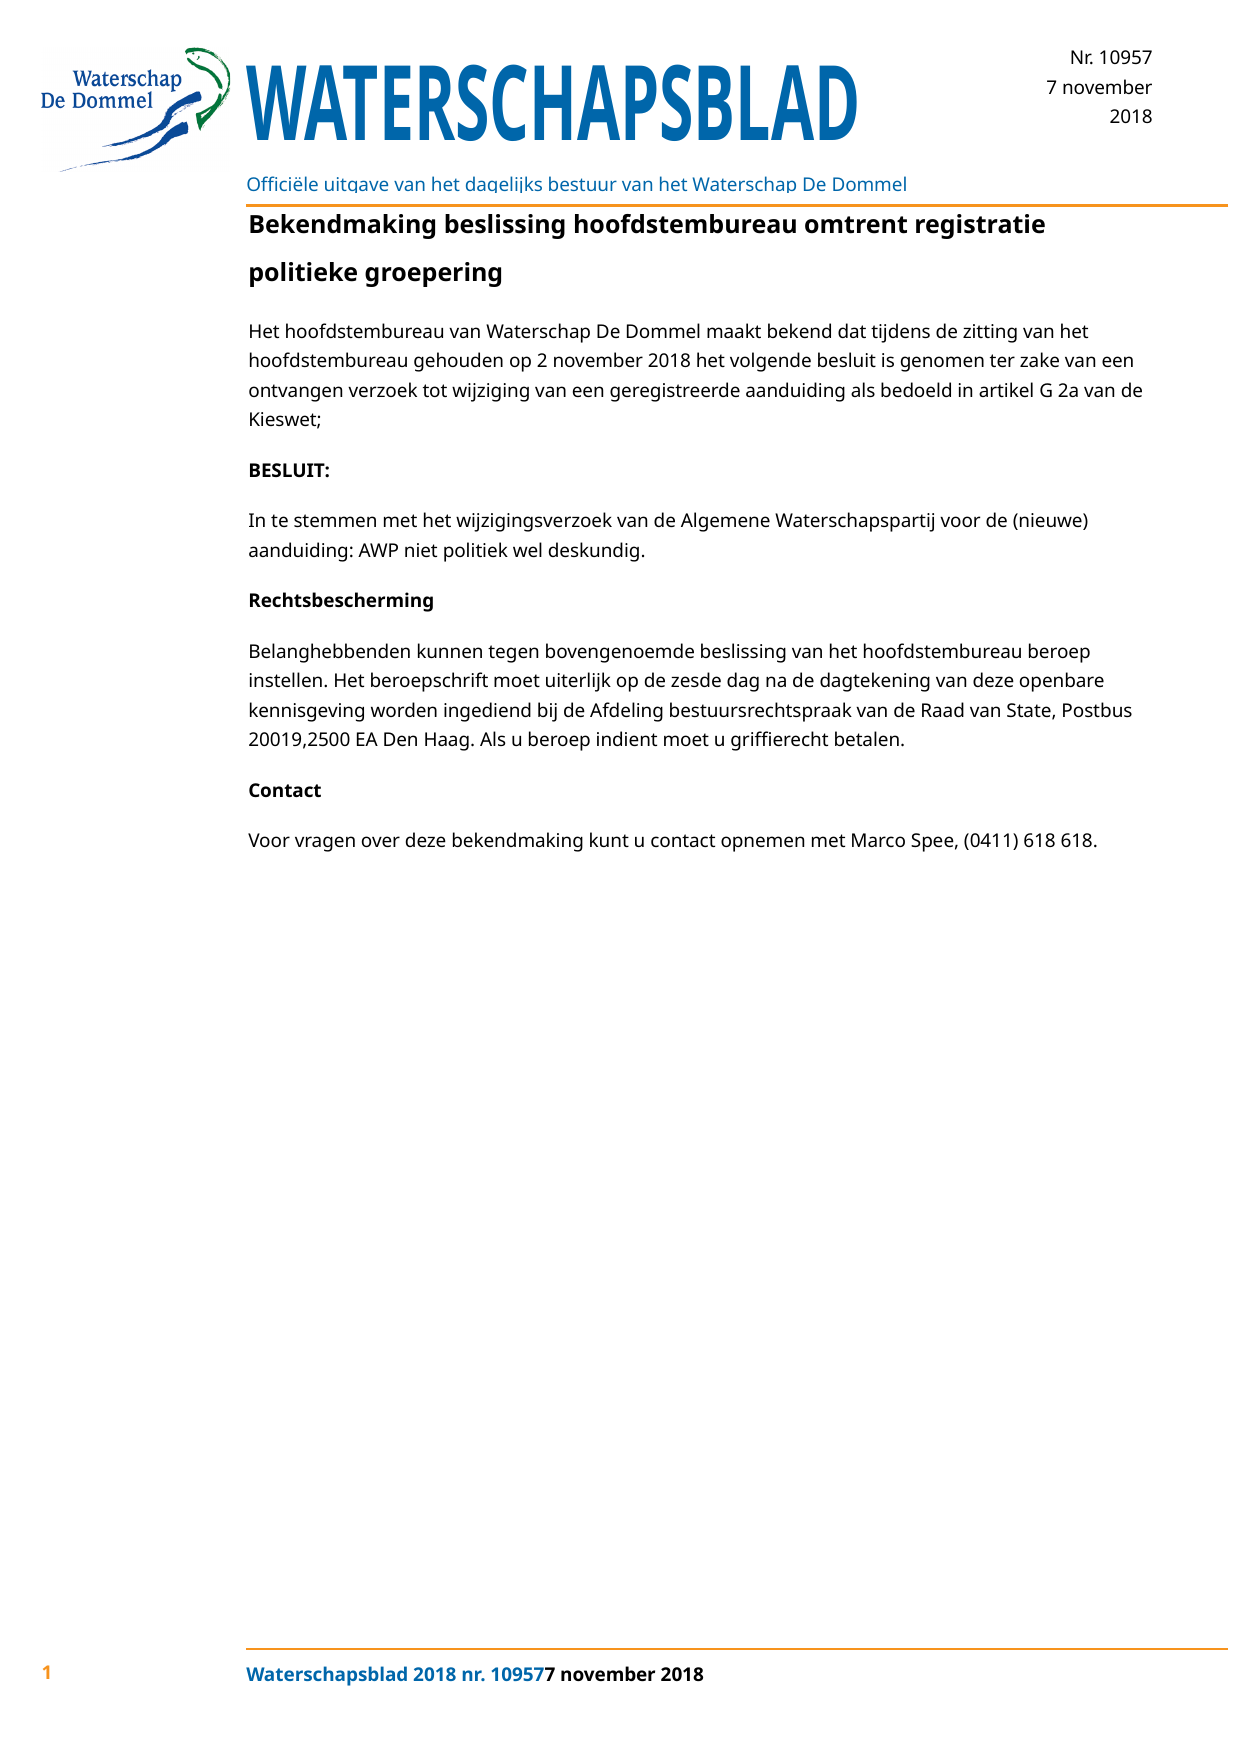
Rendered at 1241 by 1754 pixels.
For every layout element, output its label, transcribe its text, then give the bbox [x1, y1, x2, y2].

text Het hoofdstembureau van Waterschap De Dommel maakt bekend dat tijdens de zitting van het hoofdstembureau gehouden op 2 november 2018 het volgende besluit is genomen ter zake van een ontvangen verzoek tot wijziging van een geregistreerde aanduiding als bedoeld in artikel G 2a van de Kieswet; [248, 318, 1152, 432]
text In te stemmen met het wijzigingsverzoek van de Algemene Waterschapspartij voor de (nieuwe) aanduiding: AWP niet politiek wel deskundig. [248, 507, 1152, 563]
text Rechtsbescherming [248, 587, 1152, 613]
text Contact [248, 777, 1152, 803]
text Belanghebbenden kunnen tegen bovengenoemde beslissing van het hoofdstembureau beroep instellen. Het beroepschrift moet uiterlijk op de zesde dag na de dagtekening van deze openbare kennisgeving worden ingediend bij de Afdeling bestuursrechtspraak van de Raad van State, Postbus 20019,2500 EA Den Haag. Als u beroep indient moet u griffierecht betalen. [248, 638, 1152, 752]
picture [41, 47, 231, 172]
text BESLUIT: [248, 457, 1152, 483]
text Voor vragen over deze bekendmaking kunt u contact opnemen met Marco Spee, (0411) 618 618. [248, 827, 1152, 853]
text Bekendmaking beslissing hoofdstembureau omtrent registratie politieke groepering [248, 207, 1152, 288]
